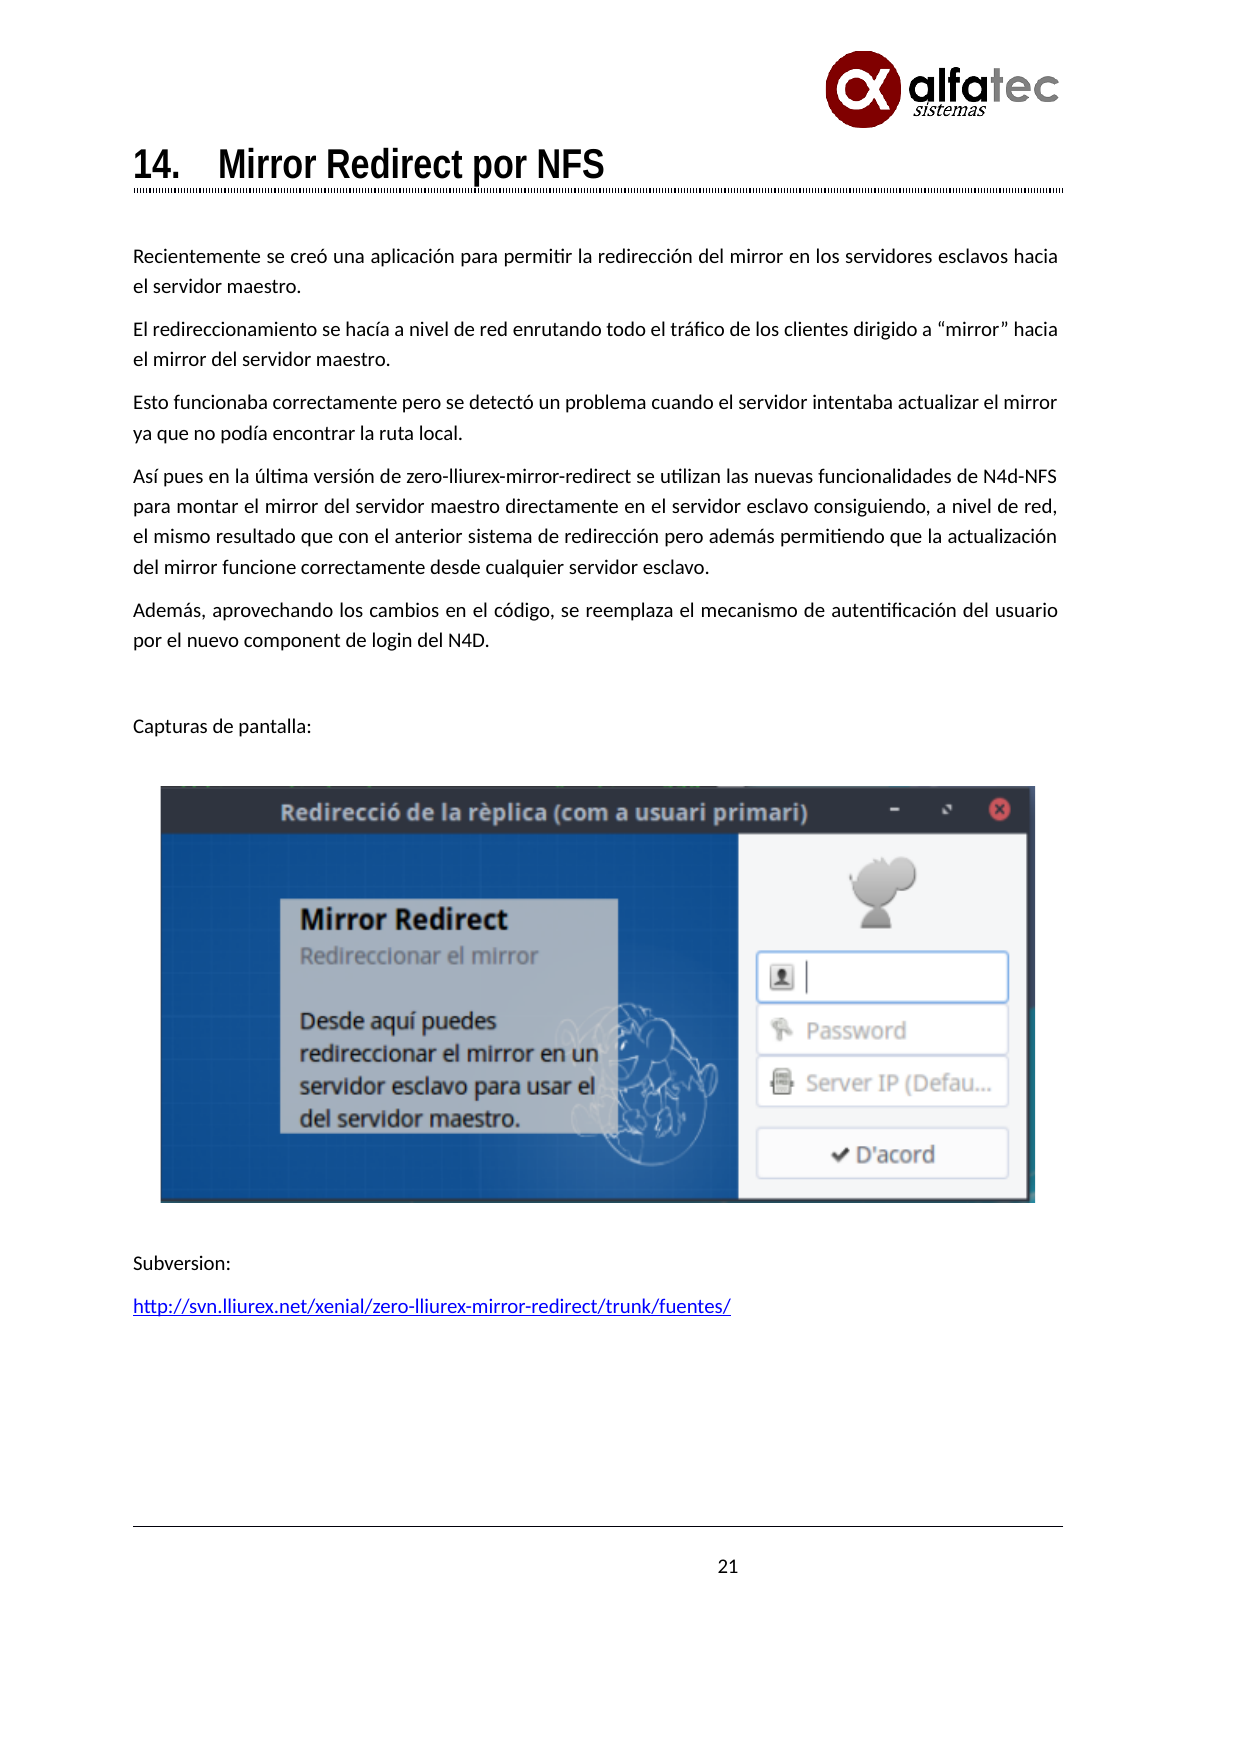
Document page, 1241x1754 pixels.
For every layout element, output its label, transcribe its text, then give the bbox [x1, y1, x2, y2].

text Subversion: [133, 1250, 1059, 1276]
text Además, aprovechando los cambios en el código, se reemplaza el mecanismo de autentificación del usuario por el nuevo component de login del N4D. [133, 597, 1059, 653]
picture [825, 51, 1061, 128]
text Capturas de pantalla: [133, 713, 1059, 739]
text Esto funcionaba correctamente pero se detectó un problema cuando el servidor intentaba actualizar el mirror ya que no podía encontrar la ruta local. [133, 389, 1059, 445]
text Así pues en la última versión de zero-lliurex-mirror-redirect se utilizan las nuevas funcionalidades de N4d-NFS para montar el mirror del servidor maestro directamente en el servidor esclavo consiguiendo, a nivel de red, el mismo resultado que con el anterior sistema de redirección pero además permitiendo que la actualización del mirror funcione correctamente desde cualquier servidor esclavo. [133, 463, 1059, 579]
subtitle Mirror Redirect por NFS [133, 148, 1063, 193]
picture [160, 786, 1036, 1203]
text Recientemente se creó una aplicación para permitir la redirección del mirror en los servidores esclavos hacia el servidor maestro. [133, 243, 1059, 299]
text El redireccionamiento se hacía a nivel de red enrutando todo el tráfico de los clientes dirigido a “mirror” hacia el mirror del servidor maestro. [133, 316, 1059, 372]
text http://svn.lliurex.net/xenial/zero-lliurex-mirror-redirect/trunk/fuentes/ [133, 1293, 1059, 1318]
